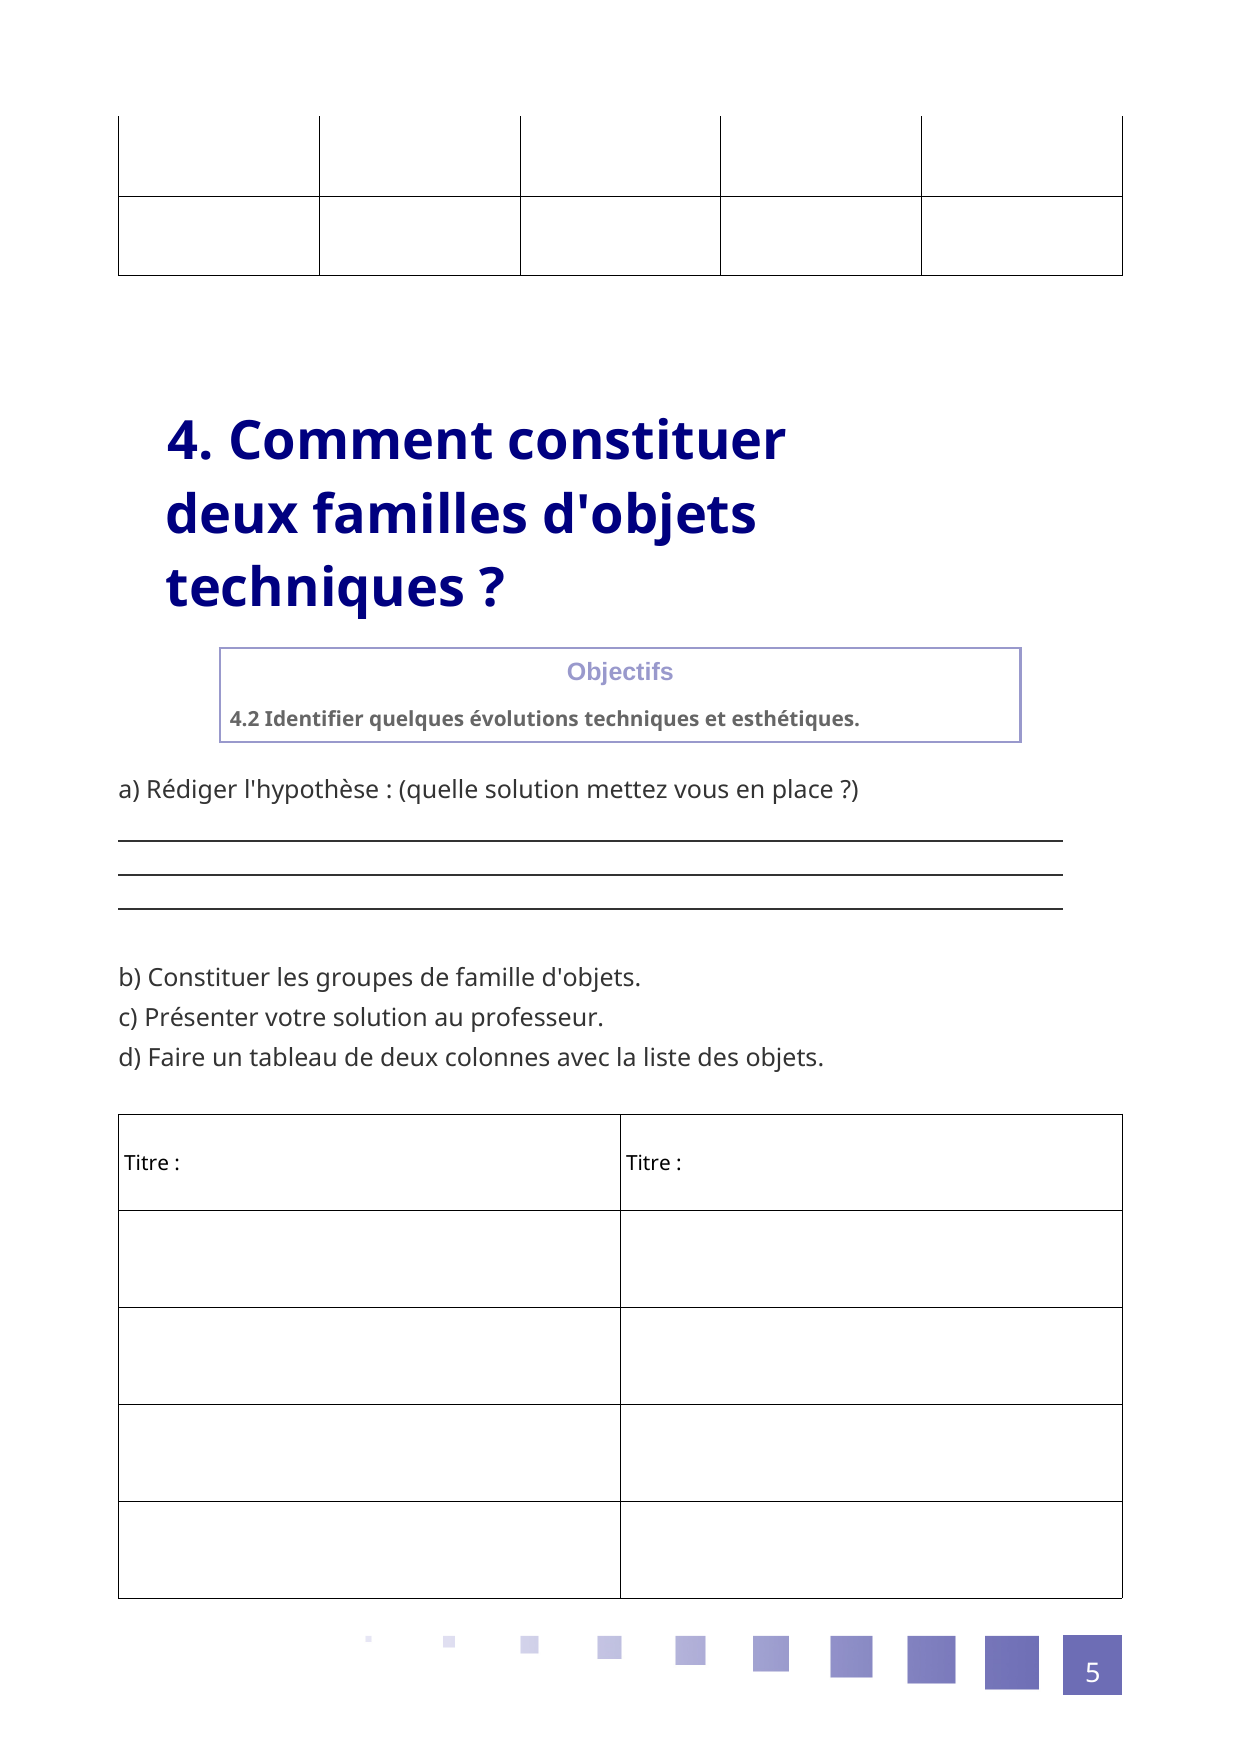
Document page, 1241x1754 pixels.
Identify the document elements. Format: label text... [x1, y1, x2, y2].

text b) Constituer les groupes de famille d'objets. [118, 959, 1122, 993]
table_cell [119, 1405, 620, 1501]
table_cell [521, 116, 720, 196]
table_cell [119, 197, 319, 275]
text a) Rédiger l'hypothèse : (quelle solution mettez vous en place ?) [118, 771, 1122, 805]
table_cell [521, 197, 720, 275]
text IV [913, 429, 1122, 510]
table_cell [119, 1308, 620, 1404]
table_cell [922, 116, 1122, 196]
table_cell [320, 116, 520, 196]
table_cell [119, 1211, 620, 1307]
table_cell [721, 197, 921, 275]
table_cell [922, 197, 1122, 275]
table_header Objectifs 4.2 Identifier quelques évolutions techniques et esthétiques. [221, 649, 1019, 741]
table_header Titre : [119, 1115, 620, 1210]
table_cell [621, 1211, 1122, 1307]
picture [321, 1635, 1122, 1695]
table_cell [721, 116, 921, 196]
table_cell [621, 1405, 1122, 1501]
table_cell [119, 1502, 620, 1598]
table_header Titre : [621, 1115, 1122, 1210]
table_cell [119, 116, 319, 196]
table_cell [621, 1308, 1122, 1404]
text d) Faire un tableau de deux colonnes avec la liste des objets. [118, 1039, 1122, 1073]
text c) Présenter votre solution au professeur. [118, 999, 1122, 1033]
title IV - 4. Comment constituer deux familles d'objets techniques ? [165, 401, 831, 623]
table_cell [320, 197, 520, 275]
table_cell [621, 1502, 1122, 1598]
